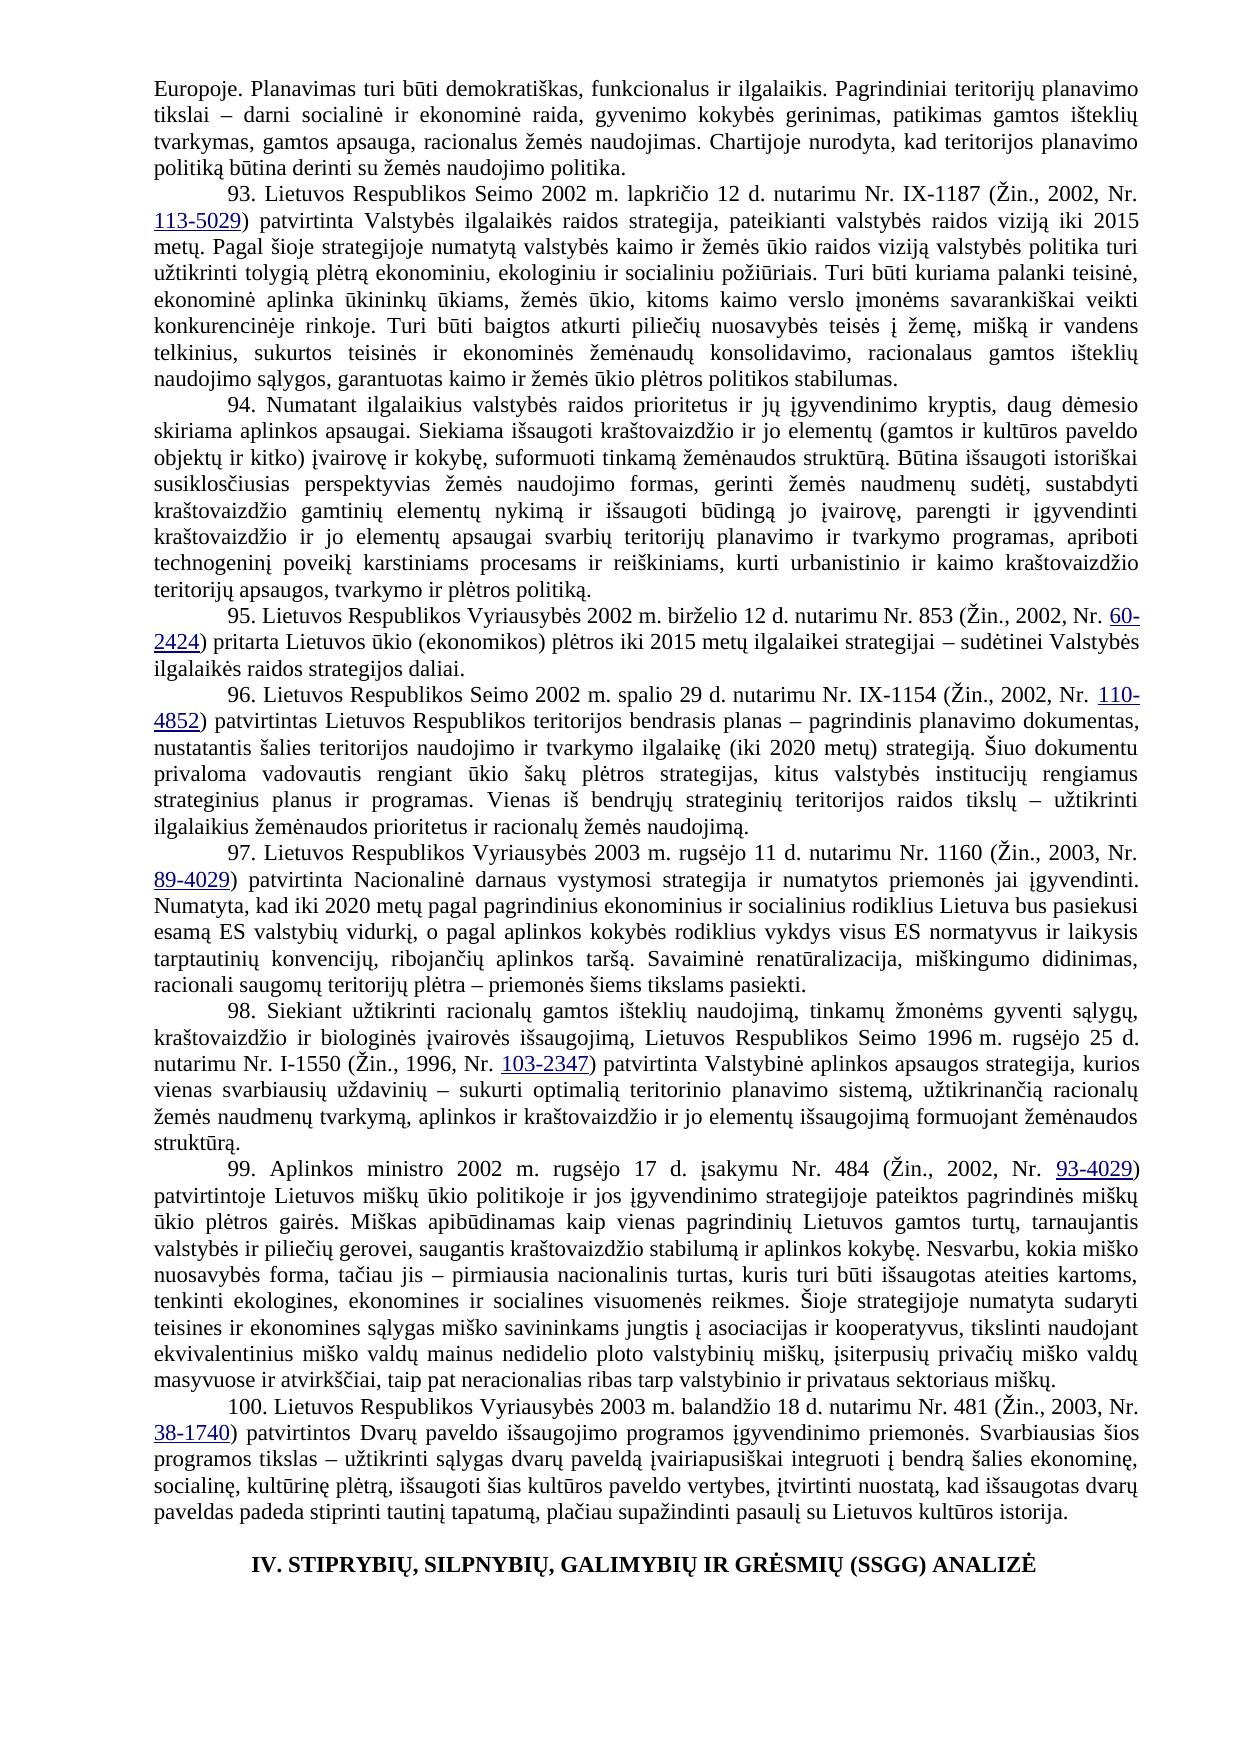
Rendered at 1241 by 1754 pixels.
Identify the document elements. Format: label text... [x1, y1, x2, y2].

text 97. Lietuvos Respublikos Vyriausybės 2003 m. rugsėjo 11 d. nutarimu Nr. 1160 (Žin., 2003, Nr. 89-4029) patvirtinta Nacionalinė darnaus vystymosi strategija ir numatytos priemonės jai įgyvendinti. Numatyta, kad iki 2020 metų pagal pagrindinius ekonominius ir socialinius rodiklius Lietuva bus pasiekusi esamą ES valstybių vidurkį, o pagal aplinkos kokybės rodiklius vykdys visus ES normatyvus ir laikysis tarptautinių konvencijų, ribojančių aplinkos taršą. Savaiminė renatūralizacija, miškingumo didinimas, racionali saugomų teritorijų plėtra – priemonės šiems tikslams pasiekti. [153, 839, 1140, 997]
text IV. stiprybių, silpnybių, galimybių ir grėsmių (SSGG) ANALIZĖ [153, 1551, 1140, 1577]
text 95. Lietuvos Respublikos Vyriausybės 2002 m. birželio 12 d. nutarimu Nr. 853 (Žin., 2002, Nr. 60-2424) pritarta Lietuvos ūkio (ekonomikos) plėtros iki 2015 metų ilgalaikei strategijai – sudėtinei Valstybės ilgalaikės raidos strategijos daliai. [153, 602, 1140, 681]
text 96. Lietuvos Respublikos Seimo 2002 m. spalio 29 d. nutarimu Nr. IX-1154 (Žin., 2002, Nr. 110-4852) patvirtintas Lietuvos Respublikos teritorijos bendrasis planas – pagrindinis planavimo dokumentas, nustatantis šalies teritorijos naudojimo ir tvarkymo ilgalaikę (iki 2020 metų) strategiją. Šiuo dokumentu privaloma vadovautis rengiant ūkio šakų plėtros strategijas, kitus valstybės institucijų rengiamus strateginius planus ir programas. Vienas iš bendrųjų strateginių teritorijos raidos tikslų – užtikrinti ilgalaikius žemėnaudos prioritetus ir racionalų žemės naudojimą. [153, 681, 1140, 839]
text 100. Lietuvos Respublikos Vyriausybės 2003 m. balandžio 18 d. nutarimu Nr. 481 (Žin., 2003, Nr. 38-1740) patvirtintos Dvarų paveldo išsaugojimo programos įgyvendinimo priemonės. Svarbiausias šios programos tikslas – užtikrinti sąlygas dvarų paveldą įvairiapusiškai integruoti į bendrą šalies ekonominę, socialinę, kultūrinę plėtrą, išsaugoti šias kultūros paveldo vertybes, įtvirtinti nuostatą, kad išsaugotas dvarų paveldas padeda stiprinti tautinį tapatumą, plačiau supažindinti pasaulį su Lietuvos kultūros istorija. [153, 1393, 1140, 1524]
text 93. Lietuvos Respublikos Seimo 2002 m. lapkričio 12 d. nutarimu Nr. IX-1187 (Žin., 2002, Nr. 113-5029) patvirtinta Valstybės ilgalaikės raidos strategija, pateikianti valstybės raidos viziją iki 2015 metų. Pagal šioje strategijoje numatytą valstybės kaimo ir žemės ūkio raidos viziją valstybės politika turi užtikrinti tolygią plėtrą ekonominiu, ekologiniu ir socialiniu požiūriais. Turi būti kuriama palanki teisinė, ekonominė aplinka ūkininkų ūkiams, žemės ūkio, kitoms kaimo verslo įmonėms savarankiškai veikti konkurencinėje rinkoje. Turi būti baigtos atkurti piliečių nuosavybės teisės į žemę, mišką ir vandens telkinius, sukurtos teisinės ir ekonominės žemėnaudų konsolidavimo, racionalaus gamtos išteklių naudojimo sąlygos, garantuotas kaimo ir žemės ūkio plėtros politikos stabilumas. [153, 180, 1140, 391]
text Europoje. Planavimas turi būti demokratiškas, funkcionalus ir ilgalaikis. Pagrindiniai teritorijų planavimo tikslai – darni socialinė ir ekonominė raida, gyvenimo kokybės gerinimas, patikimas gamtos išteklių tvarkymas, gamtos apsauga, racionalus žemės naudojimas. Chartijoje nurodyta, kad teritorijos planavimo politiką būtina derinti su žemės naudojimo politika. [153, 75, 1140, 180]
text 99. Aplinkos ministro 2002 m. rugsėjo 17 d. įsakymu Nr. 484 (Žin., 2002, Nr. 93-4029) patvirtintoje Lietuvos miškų ūkio politikoje ir jos įgyvendinimo strategijoje pateiktos pagrindinės miškų ūkio plėtros gairės. Miškas apibūdinamas kaip vienas pagrindinių Lietuvos gamtos turtų, tarnaujantis valstybės ir piliečių gerovei, saugantis kraštovaizdžio stabilumą ir aplinkos kokybę. Nesvarbu, kokia miško nuosavybės forma, tačiau jis – pirmiausia nacionalinis turtas, kuris turi būti išsaugotas ateities kartoms, tenkinti ekologines, ekonomines ir socialines visuomenės reikmes. Šioje strategijoje numatyta sudaryti teisines ir ekonomines sąlygas miško savininkams jungtis į asociacijas ir kooperatyvus, tikslinti naudojant ekvivalentinius miško valdų mainus nedidelio ploto valstybinių miškų, įsiterpusių privačių miško valdų masyvuose ir atvirkščiai, taip pat neracionalias ribas tarp valstybinio ir privataus sektoriaus miškų. [153, 1156, 1140, 1393]
text 98. Siekiant užtikrinti racionalų gamtos išteklių naudojimą, tinkamų žmonėms gyventi sąlygų, kraštovaizdžio ir biologinės įvairovės išsaugojimą, Lietuvos Respublikos Seimo 1996 m. rugsėjo 25 d. nutarimu Nr. I-1550 (Žin., 1996, Nr. 103-2347) patvirtinta Valstybinė aplinkos apsaugos strategija, kurios vienas svarbiausių uždavinių – sukurti optimalią teritorinio planavimo sistemą, užtikrinančią racionalų žemės naudmenų tvarkymą, aplinkos ir kraštovaizdžio ir jo elementų išsaugojimą formuojant žemėnaudos struktūrą. [153, 997, 1140, 1156]
text 94. Numatant ilgalaikius valstybės raidos prioritetus ir jų įgyvendinimo kryptis, daug dėmesio skiriama aplinkos apsaugai. Siekiama išsaugoti kraštovaizdžio ir jo elementų (gamtos ir kultūros paveldo objektų ir kitko) įvairovę ir kokybę, suformuoti tinkamą žemėnaudos struktūrą. Būtina išsaugoti istoriškai susiklosčiusias perspektyvias žemės naudojimo formas, gerinti žemės naudmenų sudėtį, sustabdyti kraštovaizdžio gamtinių elementų nykimą ir išsaugoti būdingą jo įvairovę, parengti ir įgyvendinti kraštovaizdžio ir jo elementų apsaugai svarbių teritorijų planavimo ir tvarkymo programas, apriboti technogeninį poveikį karstiniams procesams ir reiškiniams, kurti urbanistinio ir kaimo kraštovaizdžio teritorijų apsaugos, tvarkymo ir plėtros politiką. [153, 391, 1140, 602]
